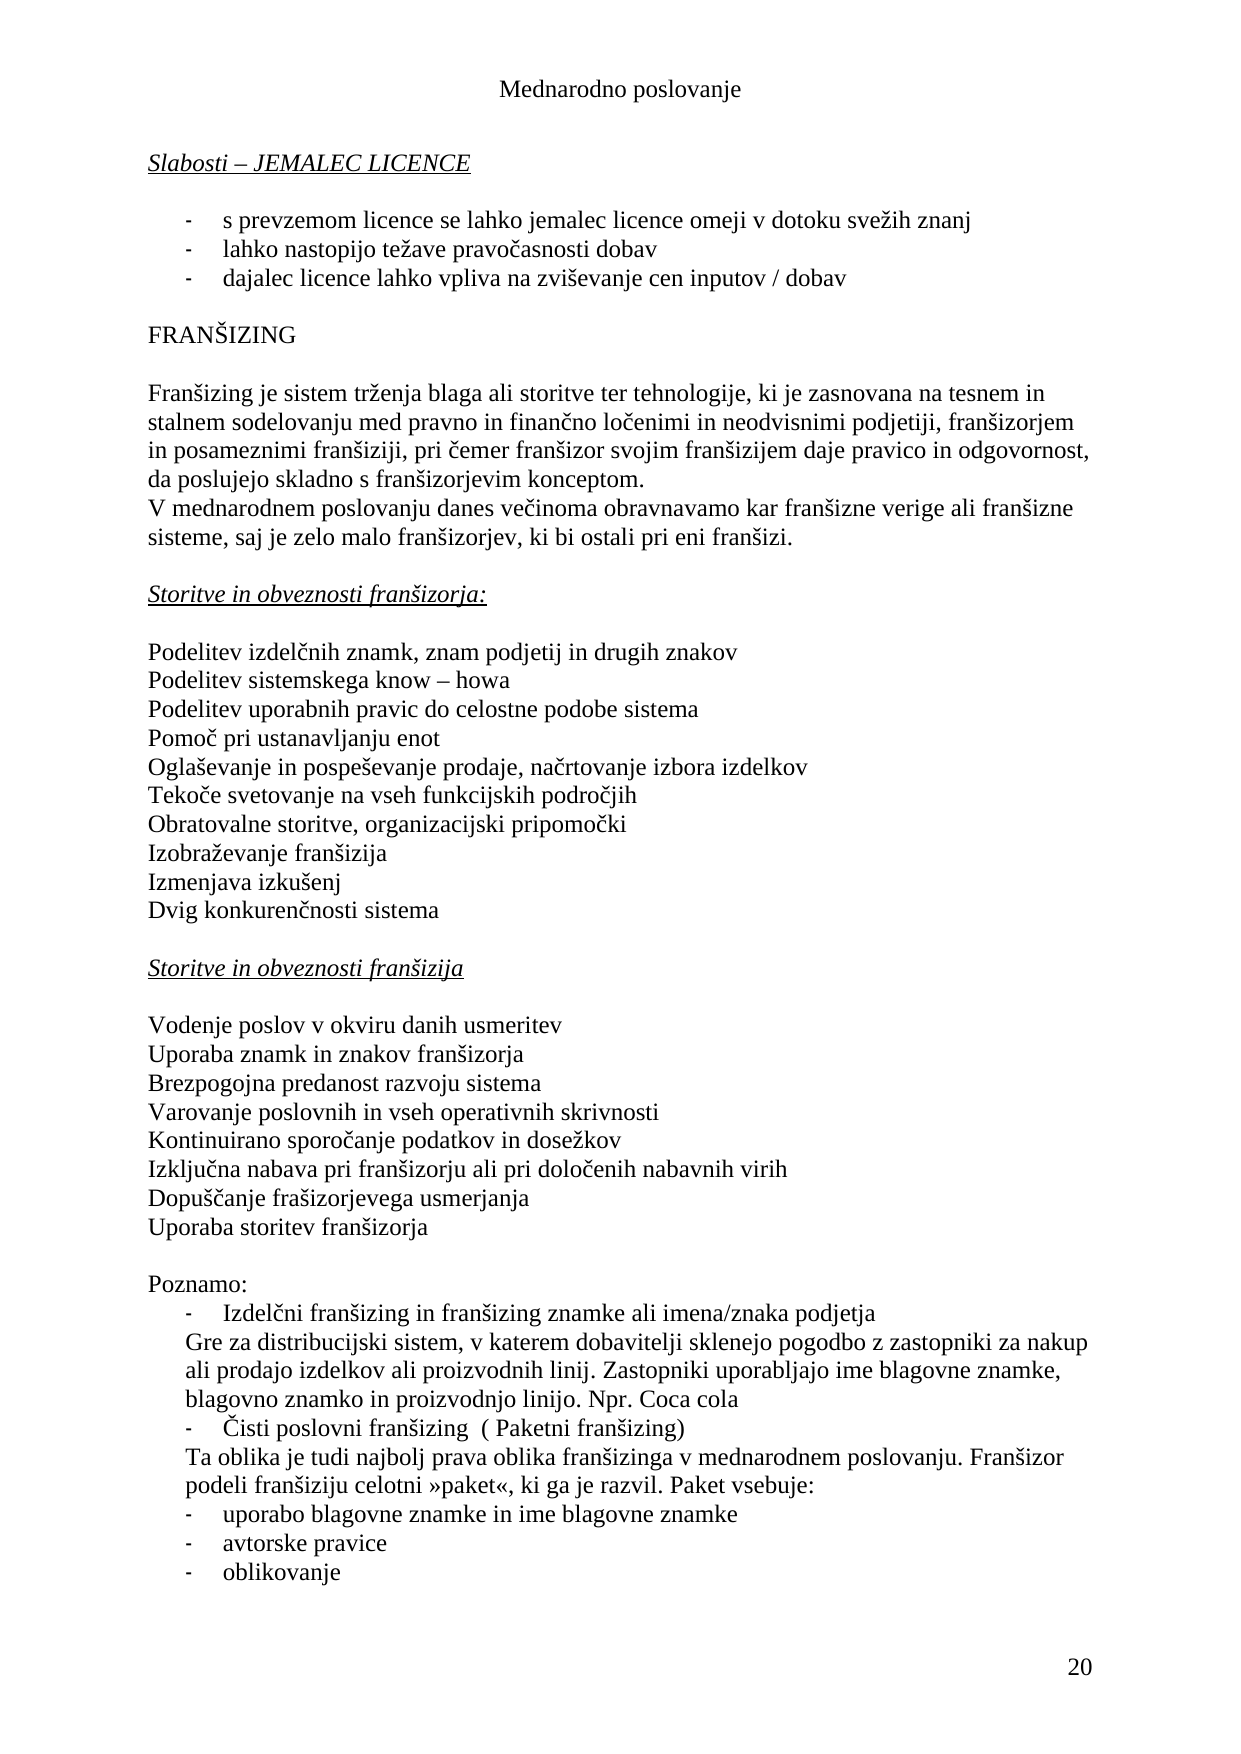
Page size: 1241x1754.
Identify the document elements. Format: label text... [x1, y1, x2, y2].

text Tekoče svetovanje na vseh funkcijskih področjih [148, 780, 1093, 809]
text Uporaba storitev franšizorja [148, 1212, 1093, 1240]
list avtorske pravice [185, 1528, 1093, 1557]
text Obratovalne storitve, organizacijski pripomočki [148, 809, 1093, 838]
text Ta oblika je tudi najbolj prava oblika franšizinga v mednarodnem poslovanju. Franšizor podeli franšiziju celotni »paket«, ki ga je razvil. Paket vsebuje: [185, 1442, 1093, 1499]
text Uporaba znamk in znakov franšizorja [148, 1039, 1093, 1068]
text Kontinuirano sporočanje podatkov in dosežkov [148, 1125, 1093, 1154]
text Storitve in obveznosti franšizorja: [148, 579, 1093, 608]
text Franšizing je sistem trženja blaga ali storitve ter tehnologije, ki je zasnovana na tesnem in stalnem sodelovanju med pravno in finančno ločenimi in neodvisnimi podjetiji, franšizorjem in posameznimi franšiziji, pri čemer franšizor svojim franšizijem daje pravico in odgovornost, da poslujejo skladno s franšizorjevim konceptom. [148, 378, 1093, 493]
text Gre za distribucijski sistem, v katerem dobavitelji sklenejo pogodbo z zastopniki za nakup ali prodajo izdelkov ali proizvodnih linij. Zastopniki uporabljajo ime blagovne znamke, blagovno znamko in proizvodnjo linijo. Npr. Coca cola [185, 1327, 1093, 1413]
text Podelitev sistemskega know – howa [148, 665, 1093, 694]
text Podelitev izdelčnih znamk, znam podjetij in drugih znakov [148, 637, 1093, 665]
text Slabosti – JEMALEC LICENCE [148, 148, 1093, 176]
text Poznamo: [148, 1269, 1093, 1298]
text Dopuščanje frašizorjevega usmerjanja [148, 1183, 1093, 1212]
list dajalec licence lahko vpliva na zviševanje cen inputov / dobav [185, 263, 1093, 292]
list Čisti poslovni franšizing ( Paketni franšizing) [185, 1413, 1093, 1442]
text Storitve in obveznosti franšizija [148, 953, 1093, 982]
text V mednarodnem poslovanju danes večinoma obravnavamo kar franšizne verige ali franšizne sisteme, saj je zelo malo franšizorjev, ki bi ostali pri eni franšizi. [148, 493, 1093, 550]
text Varovanje poslovnih in vseh operativnih skrivnosti [148, 1097, 1093, 1125]
text Podelitev uporabnih pravic do celostne podobe sistema [148, 694, 1093, 723]
list s prevzemom licence se lahko jemalec licence omeji v dotoku svežih znanj [185, 205, 1093, 234]
text Dvig konkurenčnosti sistema [148, 895, 1093, 924]
text FRANŠIZING [148, 320, 1093, 349]
list uporabo blagovne znamke in ime blagovne znamke [185, 1499, 1093, 1528]
text Brezpogojna predanost razvoju sistema [148, 1068, 1093, 1097]
list lahko nastopijo težave pravočasnosti dobav [185, 234, 1093, 263]
text Izključna nabava pri franšizorju ali pri določenih nabavnih virih [148, 1154, 1093, 1183]
text Izobraževanje franšizija [148, 838, 1093, 867]
text Izmenjava izkušenj [148, 867, 1093, 895]
text Oglaševanje in pospeševanje prodaje, načrtovanje izbora izdelkov [148, 752, 1093, 780]
list Izdelčni franšizing in franšizing znamke ali imena/znaka podjetja [185, 1298, 1093, 1327]
text Pomoč pri ustanavljanju enot [148, 723, 1093, 752]
text Vodenje poslov v okviru danih usmeritev [148, 1010, 1093, 1039]
list oblikovanje [185, 1557, 1093, 1586]
